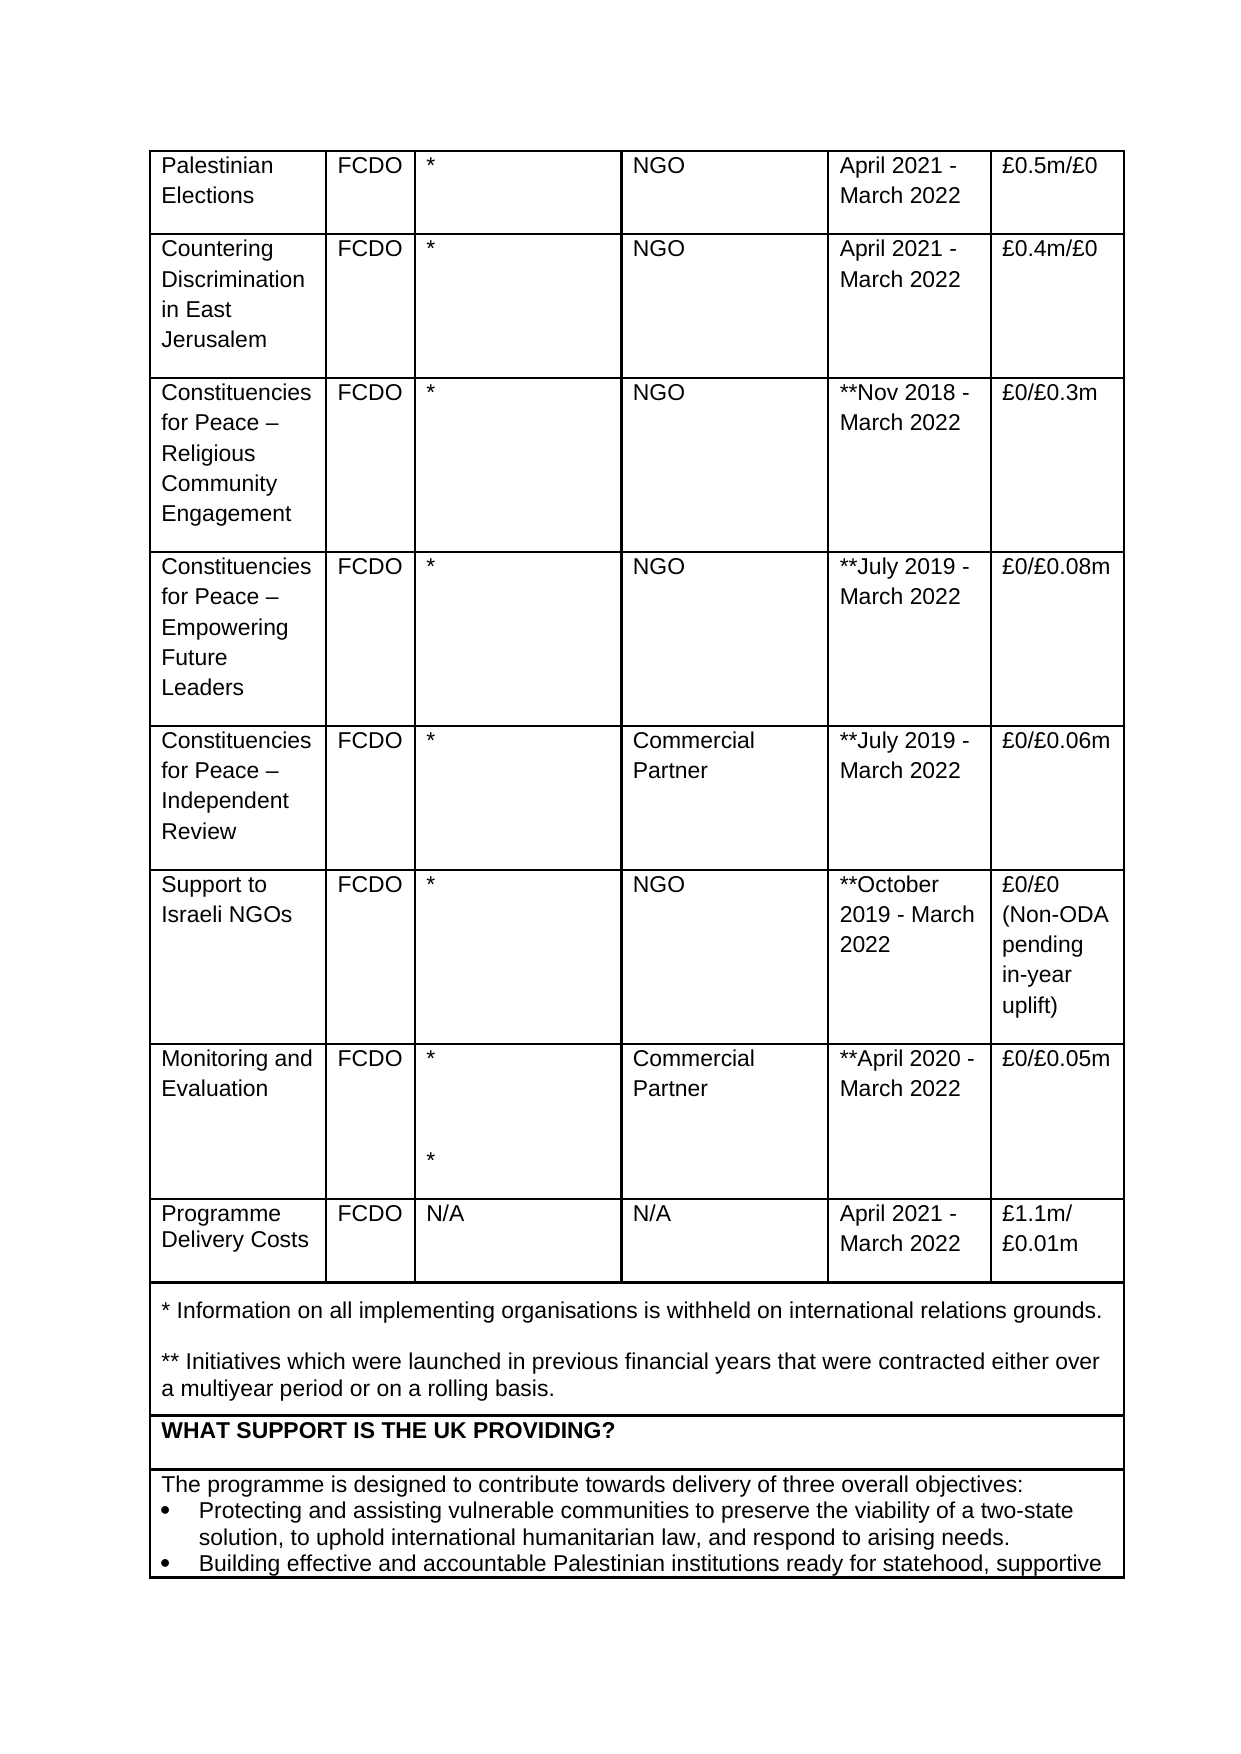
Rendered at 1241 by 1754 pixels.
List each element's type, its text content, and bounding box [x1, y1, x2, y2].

table_cell Support to Israeli NGOs [151, 871, 325, 1043]
table_cell * [416, 379, 620, 551]
table_cell NGO [623, 553, 827, 725]
table_cell Palestinian Elections [151, 152, 325, 233]
table_cell **April 2020 - March 2022 [829, 1045, 990, 1198]
table_cell **July 2019 - March 2022 [829, 553, 990, 725]
table_cell Constituencies for Peace – Independent Review [151, 727, 325, 869]
table_cell April 2021 - March 2022 [829, 235, 990, 377]
table_cell £0/£0.06m [992, 727, 1123, 869]
table_cell NGO [623, 235, 827, 377]
table_cell NGO [623, 152, 827, 233]
table_cell * [416, 235, 620, 377]
table_cell * * [416, 1045, 620, 1198]
table_cell £0.5m/£0 [992, 152, 1123, 233]
table_cell * [416, 553, 620, 725]
table_cell FCDO [327, 235, 414, 377]
table_cell * Information on all implementing organisations is withheld on international relations grounds. ** Initiatives which were launched in previous financial years that were contracted either over a multiyear period or on a rolling basis. [151, 1284, 1123, 1413]
table_cell NGO [623, 871, 827, 1043]
table_cell £0/£0.3m [992, 379, 1123, 551]
table_cell Constituencies for Peace – Empowering Future Leaders [151, 553, 325, 725]
table_cell £1.1m/ £0.01m [992, 1200, 1123, 1281]
table_cell Programme Delivery Costs [151, 1200, 325, 1281]
table_cell WHAT SUPPORT IS THE UK PROVIDING? [151, 1417, 1123, 1468]
table_cell Constituencies for Peace – Religious Community Engagement [151, 379, 325, 551]
table_cell N/A [623, 1200, 827, 1281]
table_cell * [416, 727, 620, 869]
table_cell £0/£0.08m [992, 553, 1123, 725]
table_cell N/A [416, 1200, 620, 1281]
table_cell Countering Discrimination in East Jerusalem [151, 235, 325, 377]
table_cell The programme is designed to contribute towards delivery of three overall objectives: Protecting and assisting vulnerable communities to preserve the viability of a two-state solution, to uphold international humanitarian law, and respond to arising needs. Building effective and accountable Palestinian institutions ready for statehood, supportive of UK values and interests, and resilient in political transition. Supporting Israeli NGOs’ work towards inclusive negotiations and a durable peace. This programme is ODA eligible under the Organisation for Economic Co-operation and Development (OECD) Development Assistance Committee's revised directive on peace and security. It is complementary to the FCDO’s broader development and humanitarian work in the Occupied Palestinian Territories (OPTs). [151, 1471, 1123, 1576]
table_cell * [416, 871, 620, 1043]
table_cell NGO [623, 379, 827, 551]
table_cell **October 2019 - March 2022 [829, 871, 990, 1043]
table_cell FCDO [327, 553, 414, 725]
table_cell £0/£0 (Non-ODA pending in-year uplift) [992, 871, 1123, 1043]
table_cell Monitoring and Evaluation [151, 1045, 325, 1198]
table_cell FCDO [327, 379, 414, 551]
table_cell Commercial Partner [623, 727, 827, 869]
table_cell April 2021 - March 2022 [829, 152, 990, 233]
table_cell FCDO [327, 1045, 414, 1198]
table_cell FCDO [327, 727, 414, 869]
table_cell **Nov 2018 - March 2022 [829, 379, 990, 551]
table_cell Commercial Partner [623, 1045, 827, 1198]
table_cell **July 2019 - March 2022 [829, 727, 990, 869]
table_cell FCDO [327, 1200, 414, 1281]
table_cell * [416, 152, 620, 233]
table_cell £0.4m/£0 [992, 235, 1123, 377]
table_cell £0/£0.05m [992, 1045, 1123, 1198]
table_cell FCDO [327, 152, 414, 233]
table_cell FCDO [327, 871, 414, 1043]
table_cell April 2021 - March 2022 [829, 1200, 990, 1281]
